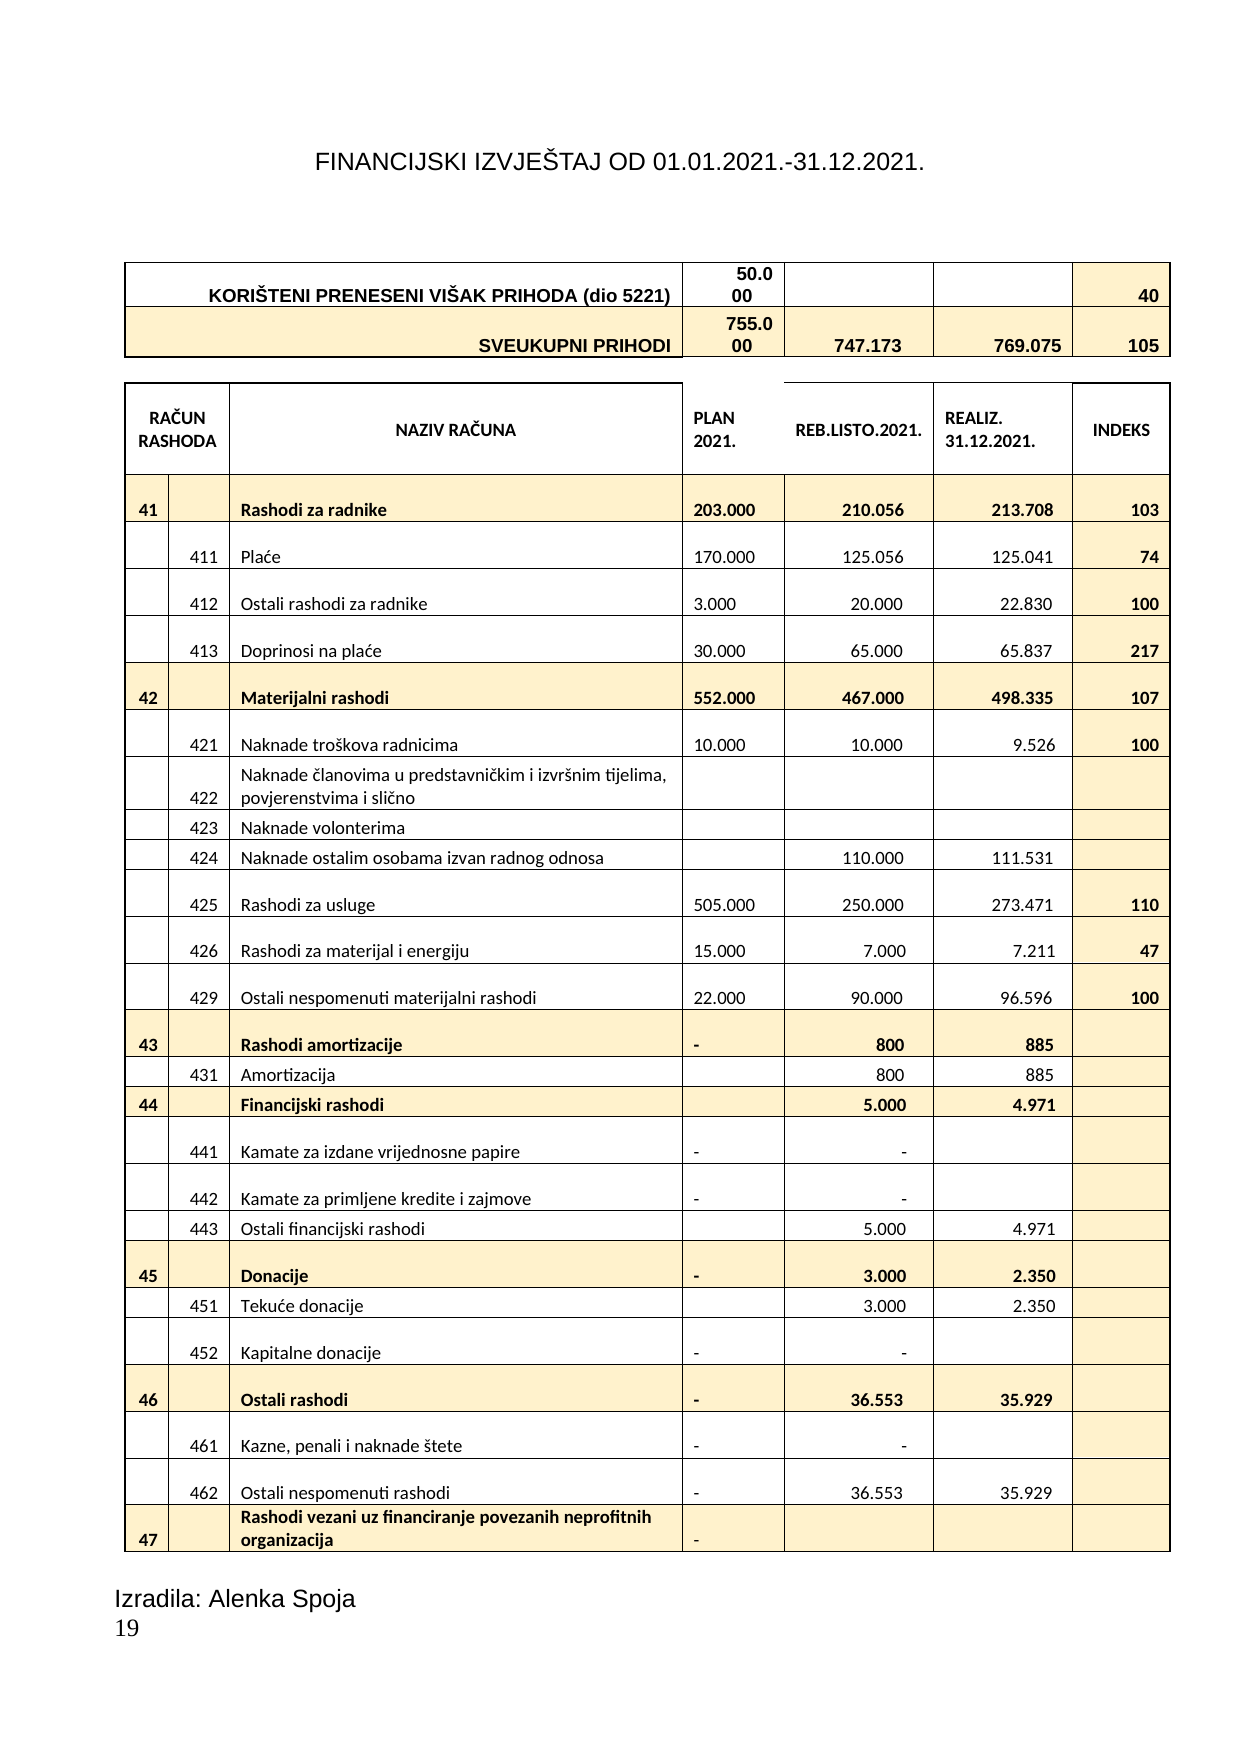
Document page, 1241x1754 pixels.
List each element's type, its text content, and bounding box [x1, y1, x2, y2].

table_cell 15.000 [683, 917, 784, 962]
table_cell - [785, 1318, 933, 1364]
table_cell - [683, 1365, 784, 1411]
table_cell [683, 1057, 784, 1086]
table_cell [126, 1318, 168, 1364]
table_cell [169, 663, 229, 709]
table_cell [169, 358, 229, 382]
table_cell 100 [1073, 710, 1169, 756]
table_cell [683, 840, 784, 869]
table_cell [1073, 810, 1169, 839]
table_cell 90.000 [785, 964, 933, 1009]
table_cell 36.553 [785, 1365, 933, 1411]
table_cell 885 [934, 1057, 1072, 1086]
table_cell 467.000 [785, 663, 933, 709]
table_cell 442 [169, 1164, 229, 1210]
table_cell 3.000 [785, 1241, 933, 1287]
table_cell [126, 1057, 168, 1086]
table_cell [934, 1164, 1072, 1210]
table_cell 424 [169, 840, 229, 869]
table_cell [683, 1087, 784, 1116]
table_cell [1073, 1211, 1169, 1240]
table_cell - [683, 1241, 784, 1287]
table_cell [1073, 1057, 1169, 1086]
table_cell Rashodi za materijal i energiju [230, 917, 682, 962]
table_cell 35.929 [934, 1459, 1072, 1504]
table_cell 431 [169, 1057, 229, 1086]
table_cell [1073, 1010, 1169, 1056]
table_cell [1073, 1505, 1169, 1551]
table_cell [229, 358, 682, 382]
table_cell [683, 757, 784, 809]
table_cell [126, 1211, 168, 1240]
table_cell [784, 357, 934, 382]
table_cell [126, 710, 168, 756]
table_cell [683, 1288, 784, 1317]
table_cell Plaće [230, 522, 682, 568]
table_cell [1073, 1412, 1169, 1457]
table_cell KORIŠTENI PRENESENI VIŠAK PRIHODA (dio 5221) [126, 263, 682, 306]
table_cell 885 [934, 1010, 1072, 1056]
table_cell 5.000 [785, 1087, 933, 1116]
table_cell Naknade volonterima [230, 810, 682, 839]
table_cell 3.000 [785, 1288, 933, 1317]
table_cell 800 [785, 1010, 933, 1056]
table_cell [934, 1505, 1072, 1551]
table_cell 111.531 [934, 840, 1072, 869]
table_cell [169, 1365, 229, 1411]
table_cell Donacije [230, 1241, 682, 1287]
table_cell [934, 357, 1073, 382]
table_cell [1073, 1365, 1169, 1411]
table_cell [126, 917, 168, 962]
table_cell [126, 1117, 168, 1163]
table_cell 10.000 [785, 710, 933, 756]
table_cell 30.000 [683, 616, 784, 662]
table_cell - [683, 1505, 784, 1551]
table_cell 423 [169, 810, 229, 839]
table_cell 125.041 [934, 522, 1072, 568]
table_cell RAČUN RASHODA [126, 384, 229, 474]
table_cell [934, 1318, 1072, 1364]
table_cell 110 [1073, 870, 1169, 916]
table_cell 425 [169, 870, 229, 916]
table_cell 65.000 [785, 616, 933, 662]
table_cell - [683, 1164, 784, 1210]
table_cell [126, 870, 168, 916]
table_cell 125.056 [785, 522, 933, 568]
table_cell 22.830 [934, 569, 1072, 615]
table_cell [126, 964, 168, 1009]
table_cell Doprinosi na plaće [230, 616, 682, 662]
table_cell 47 [126, 1505, 168, 1551]
table_cell Ostali financijski rashodi [230, 1211, 682, 1240]
table_cell [126, 569, 168, 615]
table_cell Kamate za izdane vrijednosne papire [230, 1117, 682, 1163]
table_cell [126, 1459, 168, 1504]
table_cell [169, 475, 229, 521]
table_cell 36.553 [785, 1459, 933, 1504]
table_cell 429 [169, 964, 229, 1009]
table_cell 747.173 [785, 307, 933, 356]
table_cell 100 [1073, 569, 1169, 615]
table_cell Ostali rashodi [230, 1365, 682, 1411]
table_cell 273.471 [934, 870, 1072, 916]
table_cell 800 [785, 1057, 933, 1086]
table_cell 40 [1073, 263, 1169, 306]
table_cell [126, 616, 168, 662]
table_cell 96.596 [934, 964, 1072, 1009]
table_cell [1073, 757, 1169, 809]
table_cell Financijski rashodi [230, 1087, 682, 1116]
table_cell [169, 1087, 229, 1116]
table_cell [934, 263, 1072, 306]
table_cell Amortizacija [230, 1057, 682, 1086]
table_cell Rashodi amortizacije [230, 1010, 682, 1056]
table_cell NAZIV RAČUNA [230, 384, 682, 474]
table_cell [785, 263, 933, 306]
table_cell 755.000 [683, 307, 784, 356]
table_cell 552.000 [683, 663, 784, 709]
table_cell 47 [1073, 917, 1169, 962]
table_cell 105 [1073, 307, 1169, 356]
table_cell 74 [1073, 522, 1169, 568]
table_cell 3.000 [683, 569, 784, 615]
table_cell 426 [169, 917, 229, 962]
table_cell REB.LISTO.2021. [784, 383, 933, 474]
table_cell 50.000 [683, 263, 784, 306]
table_cell 9.526 [934, 710, 1072, 756]
table_cell 46 [126, 1365, 168, 1411]
table_cell Naknade troškova radnicima [230, 710, 682, 756]
table_cell 7.000 [785, 917, 933, 962]
table_cell - [785, 1117, 933, 1163]
table_cell [682, 357, 784, 382]
table_cell [126, 522, 168, 568]
table_cell 217 [1073, 616, 1169, 662]
table_cell 452 [169, 1318, 229, 1364]
table_cell SVEUKUPNI PRIHODI [126, 307, 682, 356]
table_cell Kamate za primljene kredite i zajmove [230, 1164, 682, 1210]
table_cell [169, 1505, 229, 1551]
table_cell Kapitalne donacije [230, 1318, 682, 1364]
table_cell 110.000 [785, 840, 933, 869]
table_cell 411 [169, 522, 229, 568]
table_cell [126, 840, 168, 869]
table_cell 498.335 [934, 663, 1072, 709]
table_cell [126, 1288, 168, 1317]
table_cell 7.211 [934, 917, 1072, 962]
table_cell [1073, 1087, 1169, 1116]
table_cell 20.000 [785, 569, 933, 615]
table_cell Naknade članovima u predstavničkim i izvršnim tijelima, povjerenstvima i slično [230, 757, 682, 809]
table_cell 65.837 [934, 616, 1072, 662]
table_cell [126, 1164, 168, 1210]
table_cell Rashodi za usluge [230, 870, 682, 916]
table_cell - [683, 1318, 784, 1364]
table_cell [1073, 357, 1170, 382]
table_cell 451 [169, 1288, 229, 1317]
table_cell 100 [1073, 964, 1169, 1009]
table_cell - [683, 1459, 784, 1504]
table_cell 2.350 [934, 1288, 1072, 1317]
table_cell [125, 358, 169, 382]
table_cell [169, 1241, 229, 1287]
table_cell [934, 1412, 1072, 1457]
table_cell [126, 757, 168, 809]
table_cell [126, 1412, 168, 1457]
table_cell 203.000 [683, 475, 784, 521]
table_cell PLAN 2021. [683, 382, 784, 474]
table_cell Materijalni rashodi [230, 663, 682, 709]
table_cell Ostali nespomenuti rashodi [230, 1459, 682, 1504]
table_cell 250.000 [785, 870, 933, 916]
table_cell 210.056 [785, 475, 933, 521]
table_cell 213.708 [934, 475, 1072, 521]
table_cell 107 [1073, 663, 1169, 709]
table_cell [785, 1505, 933, 1551]
table_cell 44 [126, 1087, 168, 1116]
table_cell 422 [169, 757, 229, 809]
table_cell - [683, 1117, 784, 1163]
table_cell 443 [169, 1211, 229, 1240]
table_cell 35.929 [934, 1365, 1072, 1411]
table_cell INDEKS [1073, 384, 1169, 474]
table_cell 462 [169, 1459, 229, 1504]
table_cell 461 [169, 1412, 229, 1457]
table_cell 505.000 [683, 870, 784, 916]
table_cell [934, 810, 1072, 839]
table_cell Ostali nespomenuti materijalni rashodi [230, 964, 682, 1009]
table_cell 2.350 [934, 1241, 1072, 1287]
table_cell 5.000 [785, 1211, 933, 1240]
table_cell 441 [169, 1117, 229, 1163]
table_cell 45 [126, 1241, 168, 1287]
table_cell [934, 757, 1072, 809]
table_cell 43 [126, 1010, 168, 1056]
table_cell REALIZ. 31.12.2021. [934, 383, 1072, 474]
table_cell 4.971 [934, 1087, 1072, 1116]
table_cell [1073, 1318, 1169, 1364]
table_cell [1073, 840, 1169, 869]
table_cell Kazne, penali i naknade štete [230, 1412, 682, 1457]
table_cell - [785, 1412, 933, 1457]
table_cell - [683, 1010, 784, 1056]
table_cell 769.075 [934, 307, 1072, 356]
table_cell 42 [126, 663, 168, 709]
table_cell 4.971 [934, 1211, 1072, 1240]
table_cell Ostali rashodi za radnike [230, 569, 682, 615]
table_cell 170.000 [683, 522, 784, 568]
table_cell 412 [169, 569, 229, 615]
table_cell [1073, 1288, 1169, 1317]
table_cell - [785, 1164, 933, 1210]
table_cell [126, 810, 168, 839]
table_cell [1073, 1117, 1169, 1163]
table_cell [785, 810, 933, 839]
table_cell [683, 1211, 784, 1240]
table_cell [785, 757, 933, 809]
table_cell [683, 810, 784, 839]
table_cell Naknade ostalim osobama izvan radnog odnosa [230, 840, 682, 869]
table_cell 413 [169, 616, 229, 662]
table_cell 10.000 [683, 710, 784, 756]
table_cell [1073, 1459, 1169, 1504]
table_cell - [683, 1412, 784, 1457]
table_cell Rashodi vezani uz financiranje povezanih neprofitnih organizacija [230, 1505, 682, 1551]
table_cell [1073, 1164, 1169, 1210]
table_cell 41 [126, 475, 168, 521]
table_cell 22.000 [683, 964, 784, 1009]
table_cell [934, 1117, 1072, 1163]
table_cell Tekuće donacije [230, 1288, 682, 1317]
table_cell Rashodi za radnike [230, 475, 682, 521]
table_cell [1073, 1241, 1169, 1287]
table_cell 421 [169, 710, 229, 756]
table_cell [169, 1010, 229, 1056]
table_cell 103 [1073, 475, 1169, 521]
